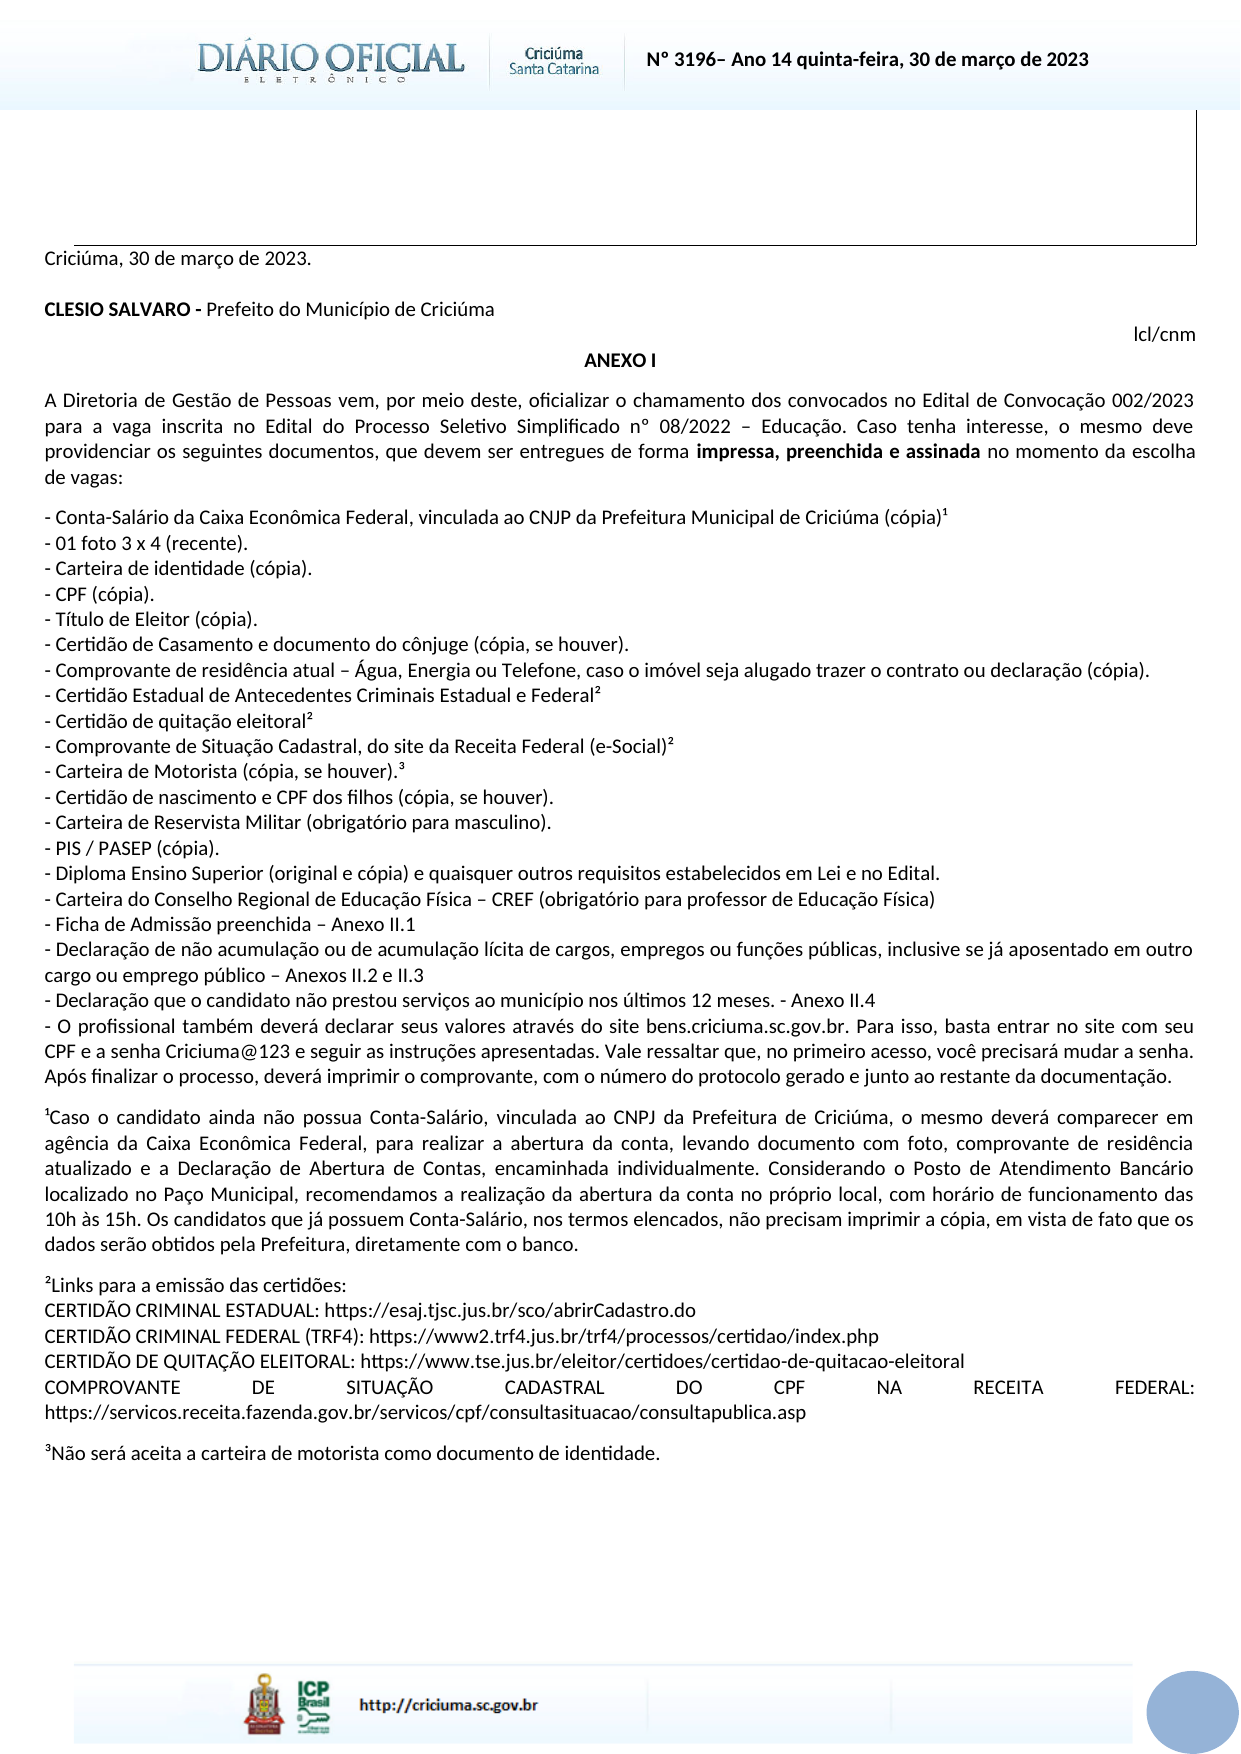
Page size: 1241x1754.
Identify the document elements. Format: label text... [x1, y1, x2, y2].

text - Certidão Estadual de Antecedentes Criminais Estadual e Federal² [44, 682, 1196, 708]
text - Certidão de nascimento e CPF dos filhos (cópia, se houver). [44, 784, 1196, 809]
text A Diretoria de Gestão de Pessoas vem, por meio deste, oficializar o chamamento dos convocados no Edital de Convocação 002/2023 para a vaga inscrita no Edital do Processo Seletivo Simplificado nº 08/2022 – Educação. Caso tenha interesse, o mesmo deve providenciar os seguintes documentos, que devem ser entregues de forma impressa, preenchida e assinada no momento da escolha de vagas: [44, 388, 1196, 489]
text - Carteira de Reservista Militar (obrigatório para masculino). [44, 809, 1196, 835]
text CLESIO SALVARO - Prefeito do Município de Criciúma [44, 296, 1196, 321]
text CERTIDÃO DE QUITAÇÃO ELEITORAL: https://www.tse.jus.br/eleitor/certidoes/certidao-de-quitacao-eleitoral [44, 1348, 1196, 1374]
text COMPROVANTE DE SITUAÇÃO CADASTRAL DO CPF NA RECEITA FEDERAL: https://servicos.receita.fazenda.gov.br/servicos/cpf/consultasituacao/consultapublica.asp [44, 1374, 1196, 1425]
text - Certidão de quitação eleitoral² [44, 708, 1196, 733]
text CERTIDÃO CRIMINAL FEDERAL (TRF4): https://www2.trf4.jus.br/trf4/processos/certidao/index.php [44, 1323, 1196, 1348]
text - Carteira do Conselho Regional de Educação Física – CREF (obrigatório para professor de Educação Física) [44, 886, 1196, 911]
text - Declaração que o candidato não prestou serviços ao município nos últimos 12 meses. - Anexo II.4 [44, 987, 1196, 1013]
text - Comprovante de residência atual – Água, Energia ou Telefone, caso o imóvel seja alugado trazer o contrato ou declaração (cópia). [44, 657, 1196, 682]
text - Ficha de Admissão preenchida – Anexo II.1 [44, 911, 1196, 937]
text - Conta-Salário da Caixa Econômica Federal, vinculada ao CNJP da Prefeitura Municipal de Criciúma (cópia)¹ [44, 504, 1196, 530]
text Criciúma, 30 de março de 2023. [44, 245, 1196, 271]
text ¹Caso o candidato ainda não possua Conta-Salário, vinculada ao CNPJ da Prefeitura de Criciúma, o mesmo deverá comparecer em agência da Caixa Econômica Federal, para realizar a abertura da conta, levando documento com foto, comprovante de residência atualizado e a Declaração de Abertura de Contas, encaminhada individualmente. Considerando o Posto de Atendimento Bancário localizado no Paço Municipal, recomendamos a realização da abertura da conta no próprio local, com horário de funcionamento das 10h às 15h. Os candidatos que já possuem Conta-Salário, nos termos elencados, não precisam imprimir a cópia, em vista de fato que os dados serão obtidos pela Prefeitura, diretamente com o banco. [44, 1104, 1196, 1257]
text - CPF (cópia). [44, 581, 1196, 606]
text - Diploma Ensino Superior (original e cópia) e quaisquer outros requisitos estabelecidos em Lei e no Edital. [44, 860, 1196, 886]
text lcl/cnm [44, 321, 1196, 347]
text - Certidão de Casamento e documento do cônjuge (cópia, se houver). [44, 632, 1196, 657]
text - Carteira de Motorista (cópia, se houver).³ [44, 759, 1196, 784]
text - Declaração de não acumulação ou de acumulação lícita de cargos, empregos ou funções públicas, inclusive se já aposentado em outro cargo ou emprego público – Anexos II.2 e II.3 [44, 937, 1196, 987]
text CERTIDÃO CRIMINAL ESTADUAL: https://esaj.tjsc.jus.br/sco/abrirCadastro.do [44, 1298, 1196, 1323]
text ²Links para a emissão das certidões: [44, 1272, 1196, 1298]
text - Comprovante de Situação Cadastral, do site da Receita Federal (e-Social)² [44, 733, 1196, 759]
text - PIS / PASEP (cópia). [44, 835, 1196, 860]
text ANEXO I [44, 347, 1196, 372]
text ³Não será aceita a carteira de motorista como documento de identidade. [44, 1440, 1196, 1466]
text - Carteira de identidade (cópia). [44, 555, 1196, 581]
text - Título de Eleitor (cópia). [44, 606, 1196, 632]
text - 01 foto 3 x 4 (recente). [44, 530, 1196, 555]
text - O profissional também deverá declarar seus valores através do site bens.criciuma.sc.gov.br. Para isso, basta entrar no site com seu CPF e a senha Criciuma@123 e seguir as instruções apresentadas. Vale ressaltar que, no primeiro acesso, você precisará mudar a senha. Após finalizar o processo, deverá imprimir o comprovante, com o número do protocolo gerado e junto ao restante da documentação. [44, 1013, 1196, 1089]
